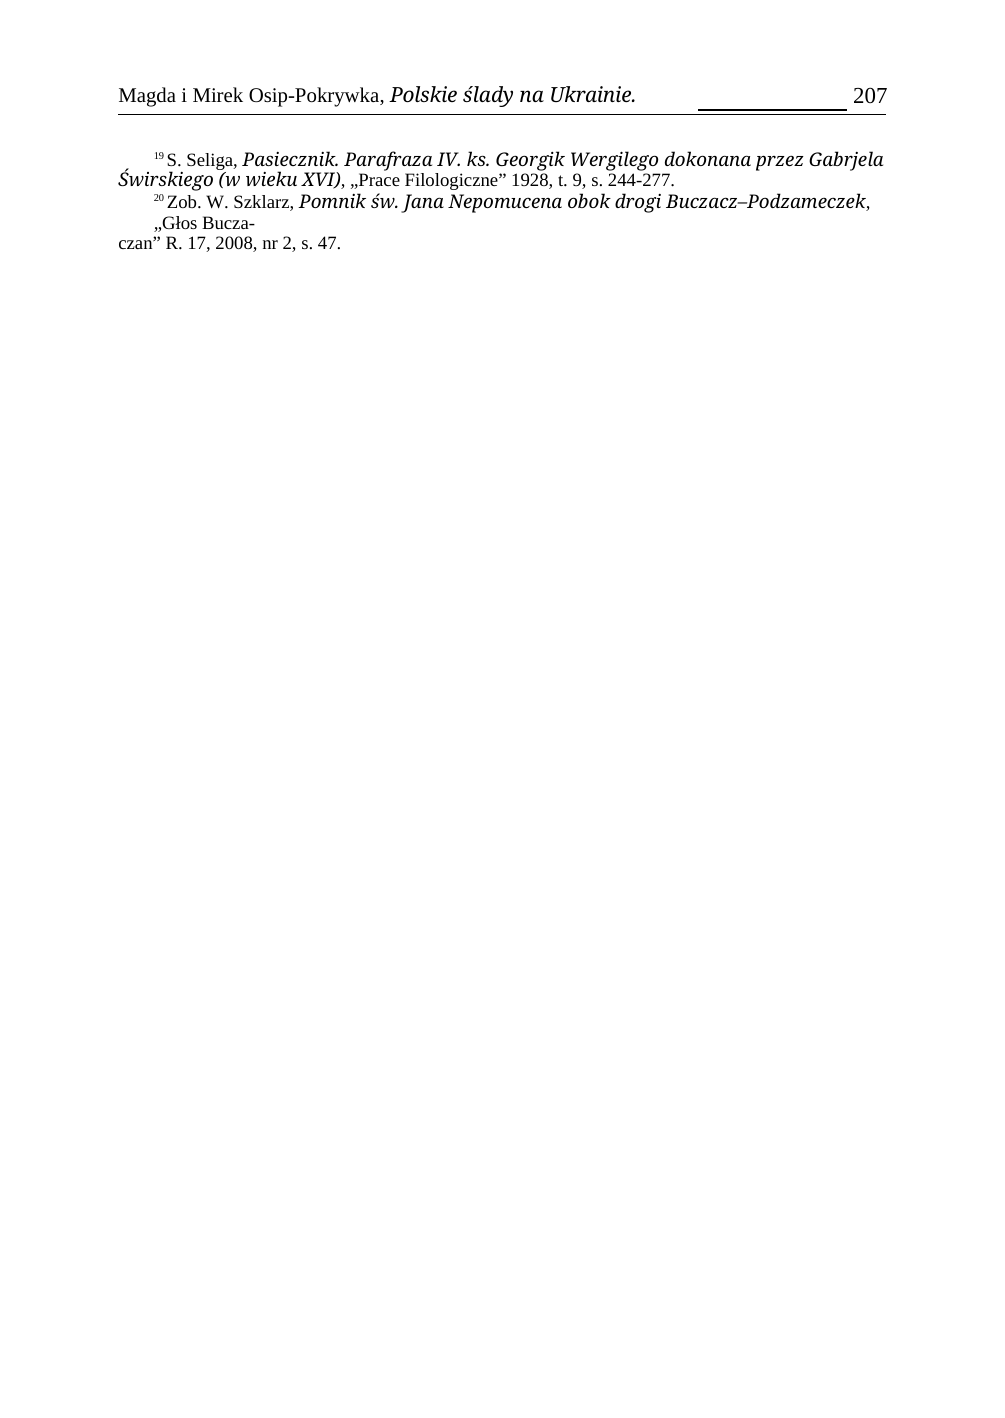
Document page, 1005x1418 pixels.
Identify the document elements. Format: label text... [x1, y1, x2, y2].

text czan” R. 17, 2008, nr 2, s. 47. [118, 233, 898, 254]
text 20 Zob. W. Szklarz, Pomnik św. Jana Nepomucena obok drogi Buczacz–Podzameczek, „Głos Bucza- [153, 192, 898, 233]
text 19 S. Seliga, Pasiecznik. Parafraza IV. ks. Georgik Wergilego dokonana przez Gabrjela Świrskiego (w wieku XVI), „Prace Filologiczne” 1928, t. 9, s. 244-277. [118, 150, 898, 192]
